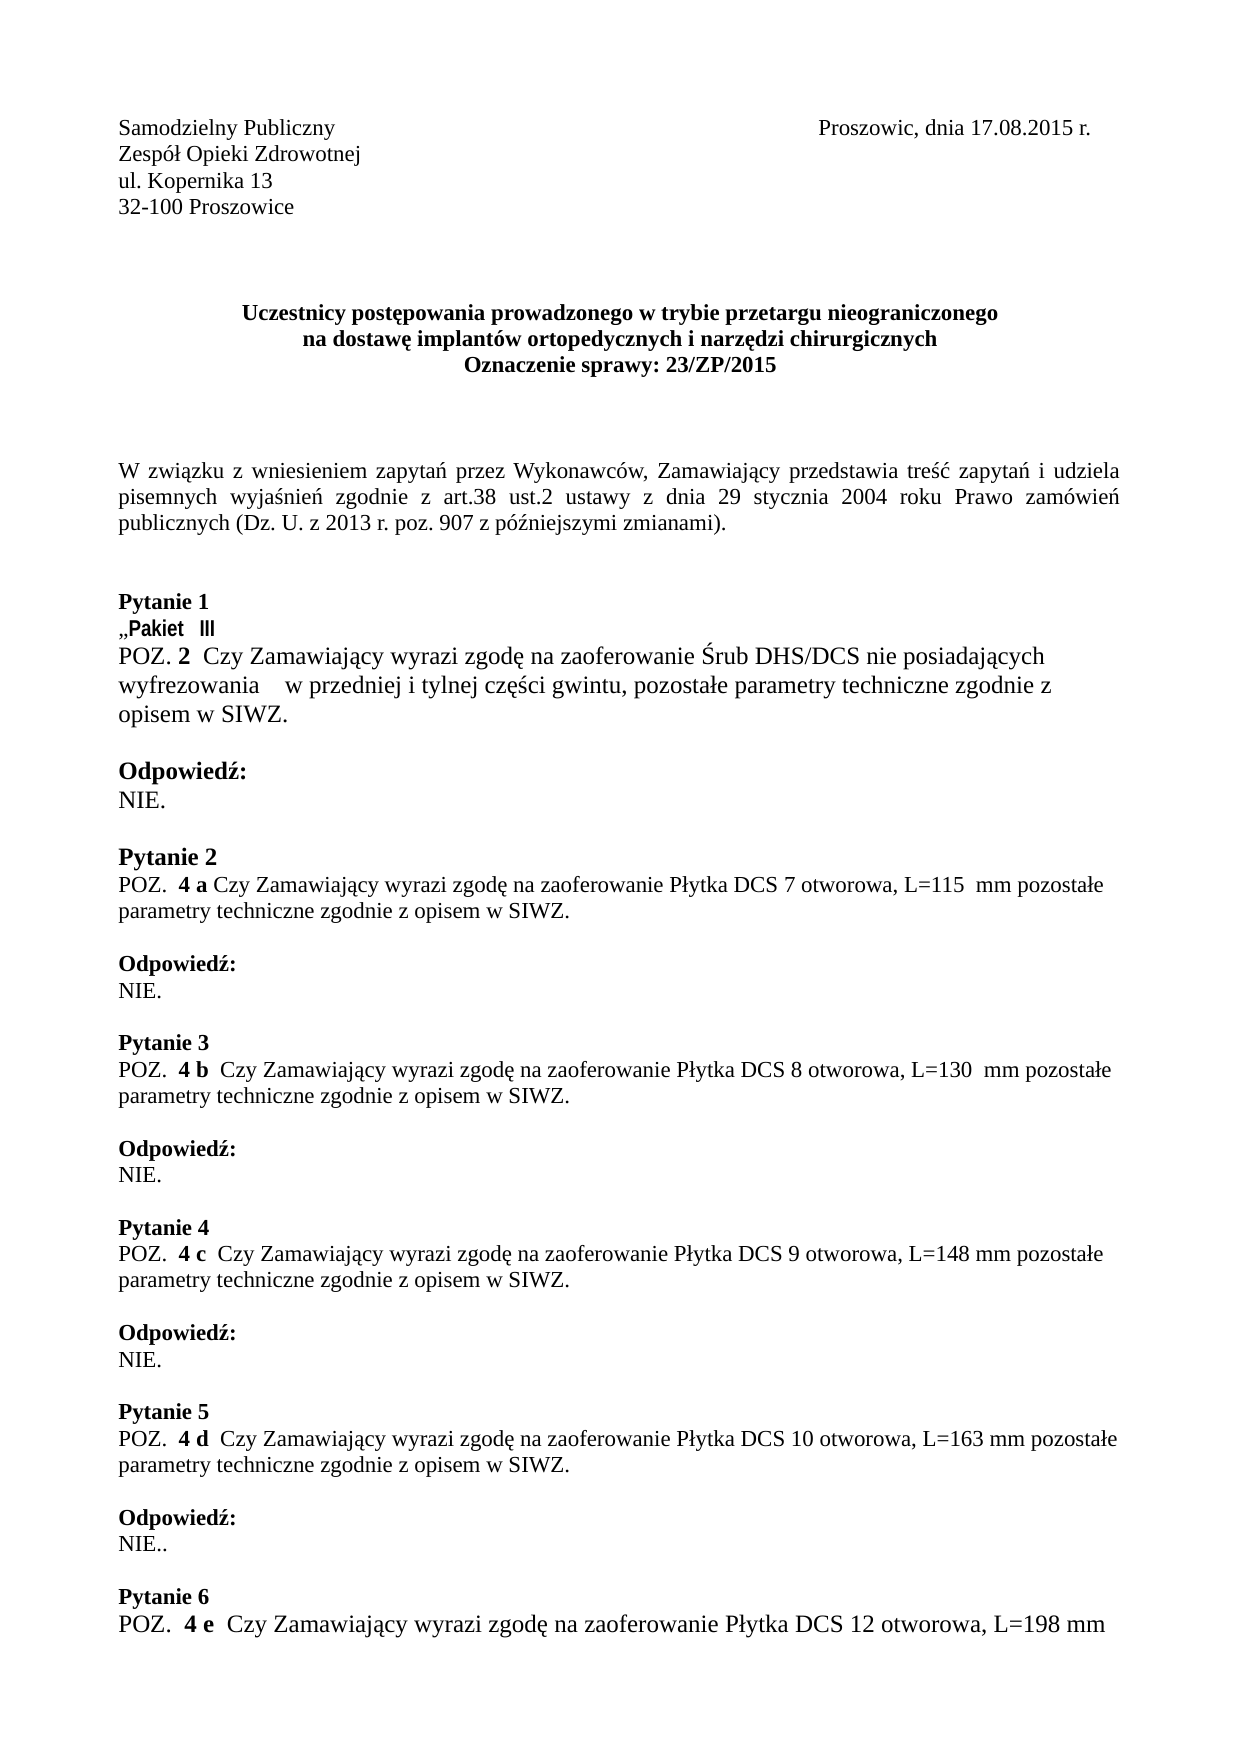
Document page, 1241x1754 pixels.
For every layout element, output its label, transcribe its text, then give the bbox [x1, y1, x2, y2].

text na dostawę implantów ortopedycznych i narzędzi chirurgicznych [118, 325, 1122, 351]
text W związku z wniesieniem zapytań przez Wykonawców, Zamawiający przedstawia treść zapytań i udziela pisemnych wyjaśnień zgodnie z art.38 ust.2 ustawy z dnia 29 stycznia 2004 roku Prawo zamówień publicznych (Dz. U. z 2013 r. poz. 907 z późniejszymi zmianami). [118, 457, 1122, 536]
text NIE. [118, 785, 1122, 814]
text Odpowiedź: [118, 756, 1122, 785]
text Odpowiedź: [118, 1135, 1122, 1161]
text Pytanie 2 [118, 842, 1122, 871]
text Odpowiedź: [118, 1504, 1122, 1530]
text Pytanie 5 [118, 1398, 1122, 1425]
text Pytanie 6 [118, 1583, 1122, 1609]
text POZ. 4 b Czy Zamawiający wyrazi zgodę na zaoferowanie Płytka DCS 8 otworowa, L=130 mm pozostałe parametry techniczne zgodnie z opisem w SIWZ. [118, 1056, 1122, 1108]
text „Pakiet III [118, 615, 1122, 641]
text 32-100 Proszowice [118, 193, 1122, 219]
text NIE. [118, 1346, 1122, 1372]
text NIE.. [118, 1530, 1122, 1556]
text Samodzielny Publiczny Proszowic, dnia 17.08.2015 r. [118, 114, 1122, 140]
text Pytanie 4 [118, 1214, 1122, 1240]
text Zespół Opieki Zdrowotnej [118, 140, 1122, 167]
text Odpowiedź: [118, 950, 1122, 977]
text POZ. 4 c Czy Zamawiający wyrazi zgodę na zaoferowanie Płytka DCS 9 otworowa, L=148 mm pozostałe parametry techniczne zgodnie z opisem w SIWZ. [118, 1240, 1122, 1293]
text ul. Kopernika 13 [118, 167, 1122, 193]
text POZ. 4 a Czy Zamawiający wyrazi zgodę na zaoferowanie Płytka DCS 7 otworowa, L=115 mm pozostałe parametry techniczne zgodnie z opisem w SIWZ. [118, 871, 1122, 924]
text Oznaczenie sprawy: 23/ZP/2015 [118, 351, 1122, 378]
text Uczestnicy postępowania prowadzonego w trybie przetargu nieograniczonego [118, 298, 1122, 325]
text Pytanie 3 [118, 1029, 1122, 1056]
text NIE. [118, 1161, 1122, 1187]
text Odpowiedź: [118, 1319, 1122, 1346]
text Pytanie 1 [118, 588, 1122, 615]
text POZ. 4 e Czy Zamawiający wyrazi zgodę na zaoferowanie Płytka DCS 12 otworowa, L=198 mm [118, 1609, 1122, 1638]
text POZ. 4 d Czy Zamawiający wyrazi zgodę na zaoferowanie Płytka DCS 10 otworowa, L=163 mm pozostałe parametry techniczne zgodnie z opisem w SIWZ. [118, 1425, 1122, 1477]
text NIE. [118, 977, 1122, 1003]
text POZ. 2 Czy Zamawiający wyrazi zgodę na zaoferowanie Śrub DHS/DCS nie posiadających wyfrezowania w przedniej i tylnej części gwintu, pozostałe parametry techniczne zgodnie z opisem w SIWZ. [118, 641, 1122, 727]
